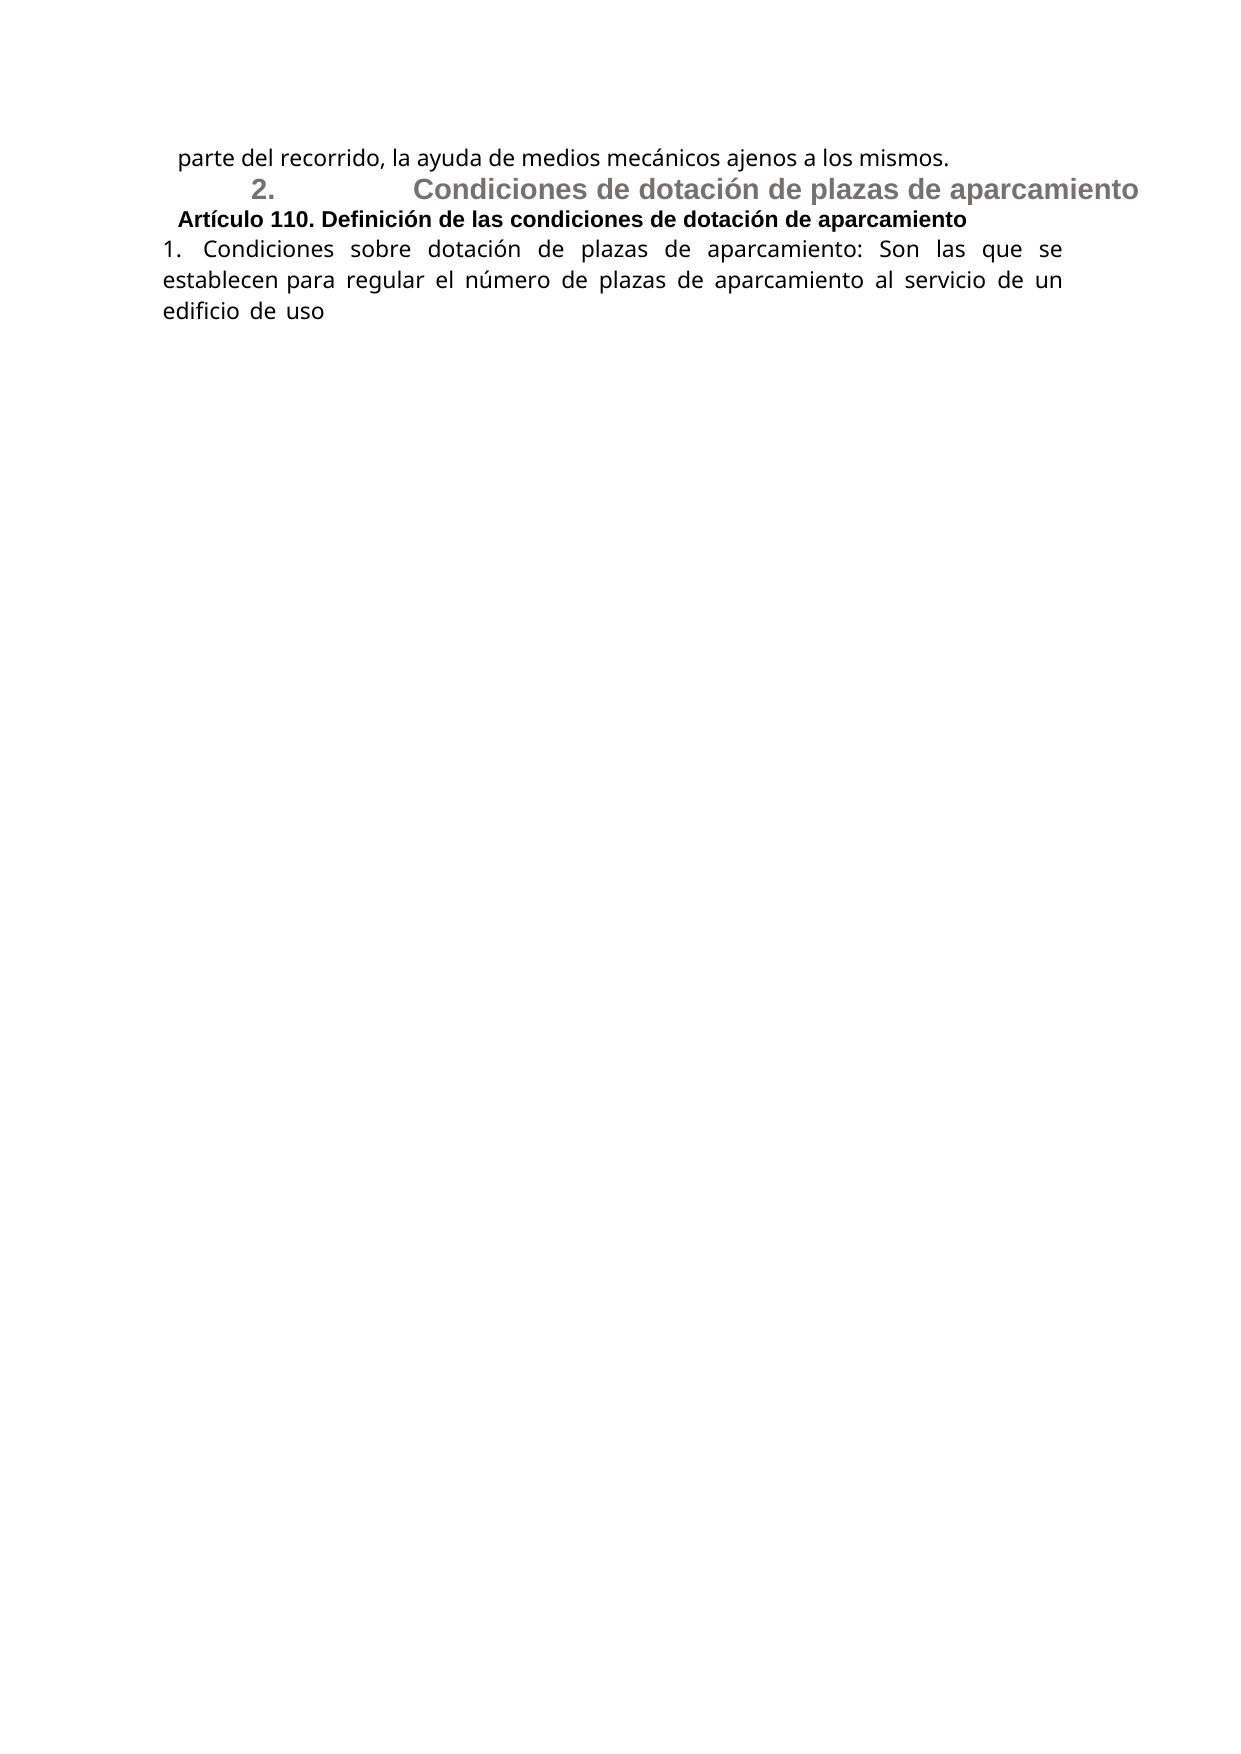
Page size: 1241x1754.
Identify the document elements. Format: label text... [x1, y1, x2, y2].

subtitle 2. Condiciones de dotación de plazas de aparcamiento [251, 173, 1240, 206]
list Condiciones sobre dotación de plazas de aparcamiento: Son las que se establecen para regular el número de plazas de aparcamiento al servicio de un edificio de uso [162, 233, 1063, 327]
subtitle Artículo 110. Definición de las condiciones de dotación de aparcamiento [177, 206, 1240, 233]
list parte del recorrido, la ayuda de medios mecánicos ajenos a los mismos. [177, 142, 1064, 173]
